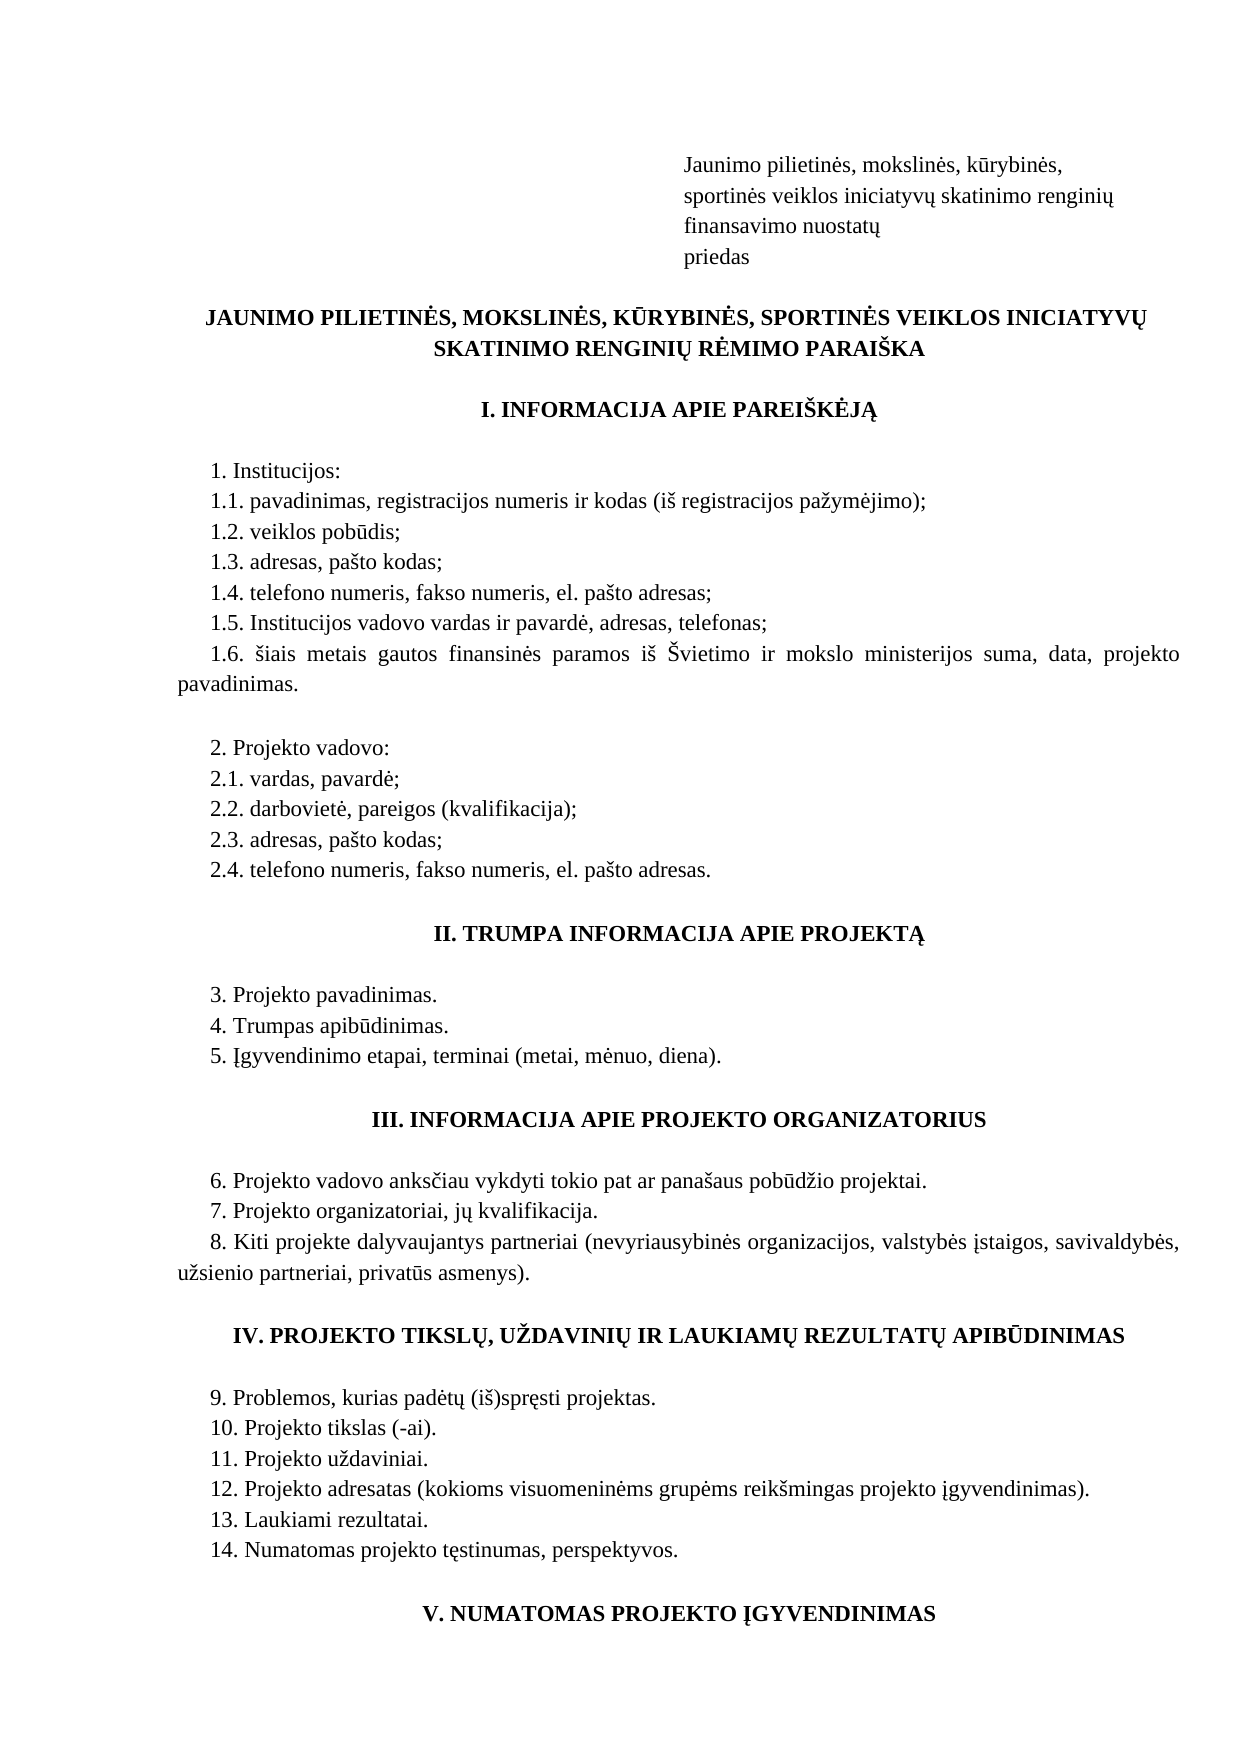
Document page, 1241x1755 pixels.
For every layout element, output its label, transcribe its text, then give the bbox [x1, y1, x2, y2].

text priedas [683, 243, 1181, 269]
text 1.5. Institucijos vadovo vardas ir pavardė, adresas, telefonas; [177, 609, 1181, 636]
text IV. PROJEKTO TIKSLŲ, UŽDAVINIŲ IR LAUKIAMŲ REZULTATŲ APIBŪDINIMAS [177, 1322, 1181, 1349]
text III. INFORMACIJA APIE PROJEKTO ORGANIZATORIUS [177, 1106, 1181, 1132]
text 1.6. šiais metais gautos finansinės paramos iš Švietimo ir mokslo ministerijos suma, data, projekto pavadinimas. [177, 640, 1181, 697]
text 14. Numatomas projekto tęstinumas, perspektyvos. [177, 1536, 1181, 1562]
text 11. Projekto uždaviniai. [177, 1444, 1181, 1471]
text I. INFORMACIJA APIE PAREIŠKĖJĄ [177, 396, 1181, 422]
text 1.4. telefono numeris, fakso numeris, el. pašto adresas; [177, 579, 1181, 605]
text 3. Projekto pavadinimas. [177, 981, 1181, 1007]
text 12. Projekto adresatas (kokioms visuomeninėms grupėms reikšmingas projekto įgyvendinimas). [177, 1475, 1181, 1501]
text Jaunimo pilietinės, mokslinės, kūrybinės, sportinės veiklos iniciatyvų skatinimo renginių finansavimo nuostatų [683, 151, 1181, 239]
text 2.2. darbovietė, pareigos (kvalifikacija); [177, 795, 1181, 822]
text V. NUMATOMAS PROJEKTO ĮGYVENDINIMAS [177, 1600, 1181, 1626]
text 2. Projekto vadovo: [177, 734, 1181, 761]
text 10. Projekto tikslas (-ai). [177, 1414, 1181, 1440]
text 7. Projekto organizatoriai, jų kvalifikacija. [177, 1198, 1181, 1224]
text 4. Trumpas apibūdinimas. [177, 1012, 1181, 1038]
text 1.3. adresas, pašto kodas; [177, 548, 1181, 574]
text 5. Įgyvendinimo etapai, terminai (metai, mėnuo, diena). [177, 1042, 1181, 1068]
text 13. Laukiami rezultatai. [177, 1506, 1181, 1532]
text JAUNIMO PILIETINĖS, MOKSLINĖS, KŪRYBINĖS, SPORTINĖS VEIKLOS INICIATYVŲ SKATINIMO RENGINIŲ RĖMIMO PARAIŠKA [177, 304, 1181, 361]
text 6. Projekto vadovo anksčiau vykdyti tokio pat ar panašaus pobūdžio projektai. [177, 1167, 1181, 1193]
text 2.3. adresas, pašto kodas; [177, 826, 1181, 852]
text II. TRUMPA INFORMACIJA APIE PROJEKTĄ [177, 920, 1181, 946]
text 9. Problemos, kurias padėtų (iš)spręsti projektas. [177, 1383, 1181, 1410]
text 8. Kiti projekte dalyvaujantys partneriai (nevyriausybinės organizacijos, valstybės įstaigos, savivaldybės, užsienio partneriai, privatūs asmenys). [177, 1228, 1181, 1285]
text 2.1. vardas, pavardė; [177, 765, 1181, 791]
text 2.4. telefono numeris, fakso numeris, el. pašto adresas. [177, 856, 1181, 883]
text 1. Institucijos: [177, 457, 1181, 483]
text 1.2. veiklos pobūdis; [177, 518, 1181, 544]
text 1.1. pavadinimas, registracijos numeris ir kodas (iš registracijos pažymėjimo); [177, 487, 1181, 513]
